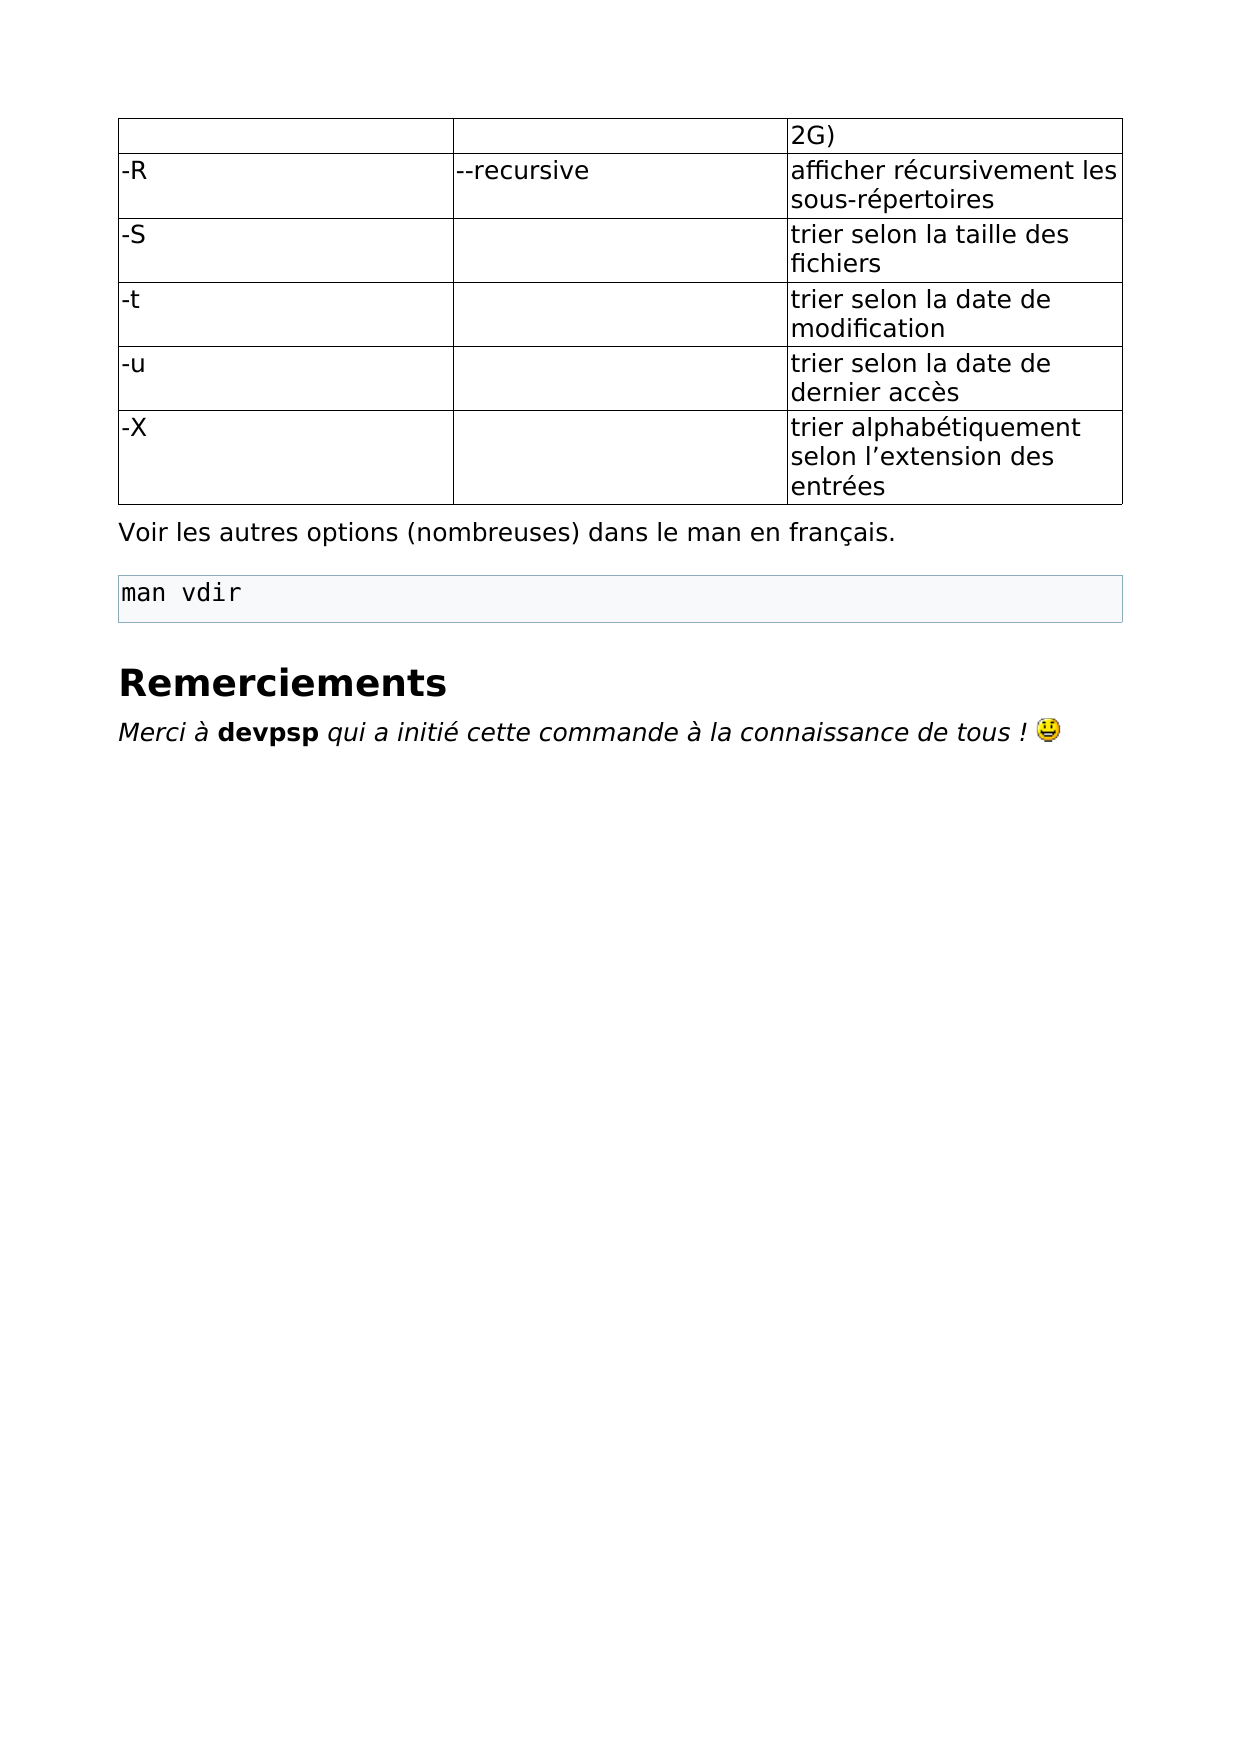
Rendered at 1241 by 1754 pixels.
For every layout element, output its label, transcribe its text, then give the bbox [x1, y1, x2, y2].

table_cell -S [119, 219, 453, 282]
table_cell [454, 411, 787, 504]
table_header man vdir [119, 576, 1122, 622]
table_cell trier selon la date de modification [788, 283, 1122, 346]
text Voir les autres options (nombreuses) dans le man en français. [118, 519, 1122, 548]
subtitle Remerciements [118, 662, 1122, 706]
table_cell [119, 119, 453, 153]
table_cell -X [119, 411, 453, 504]
table_cell [454, 283, 787, 346]
text Merci à devpsp qui a initié cette commande à la connaissance de tous ! [118, 718, 1122, 747]
table_cell afficher récursivement les sous-répertoires [788, 154, 1122, 217]
table_cell [454, 219, 787, 282]
table_cell -u [119, 347, 453, 410]
table_cell -R [119, 154, 453, 217]
table_cell -t [119, 283, 453, 346]
table_cell trier alphabétiquement selon l’extension des entrées [788, 411, 1122, 504]
table_cell --recursive [454, 154, 787, 217]
table_cell 2G) [788, 119, 1122, 153]
table_cell trier selon la taille des fichiers [788, 219, 1122, 282]
table_cell [454, 119, 787, 153]
picture [1036, 718, 1061, 742]
table_cell trier selon la date de dernier accès [788, 347, 1122, 410]
table_cell [454, 347, 787, 410]
